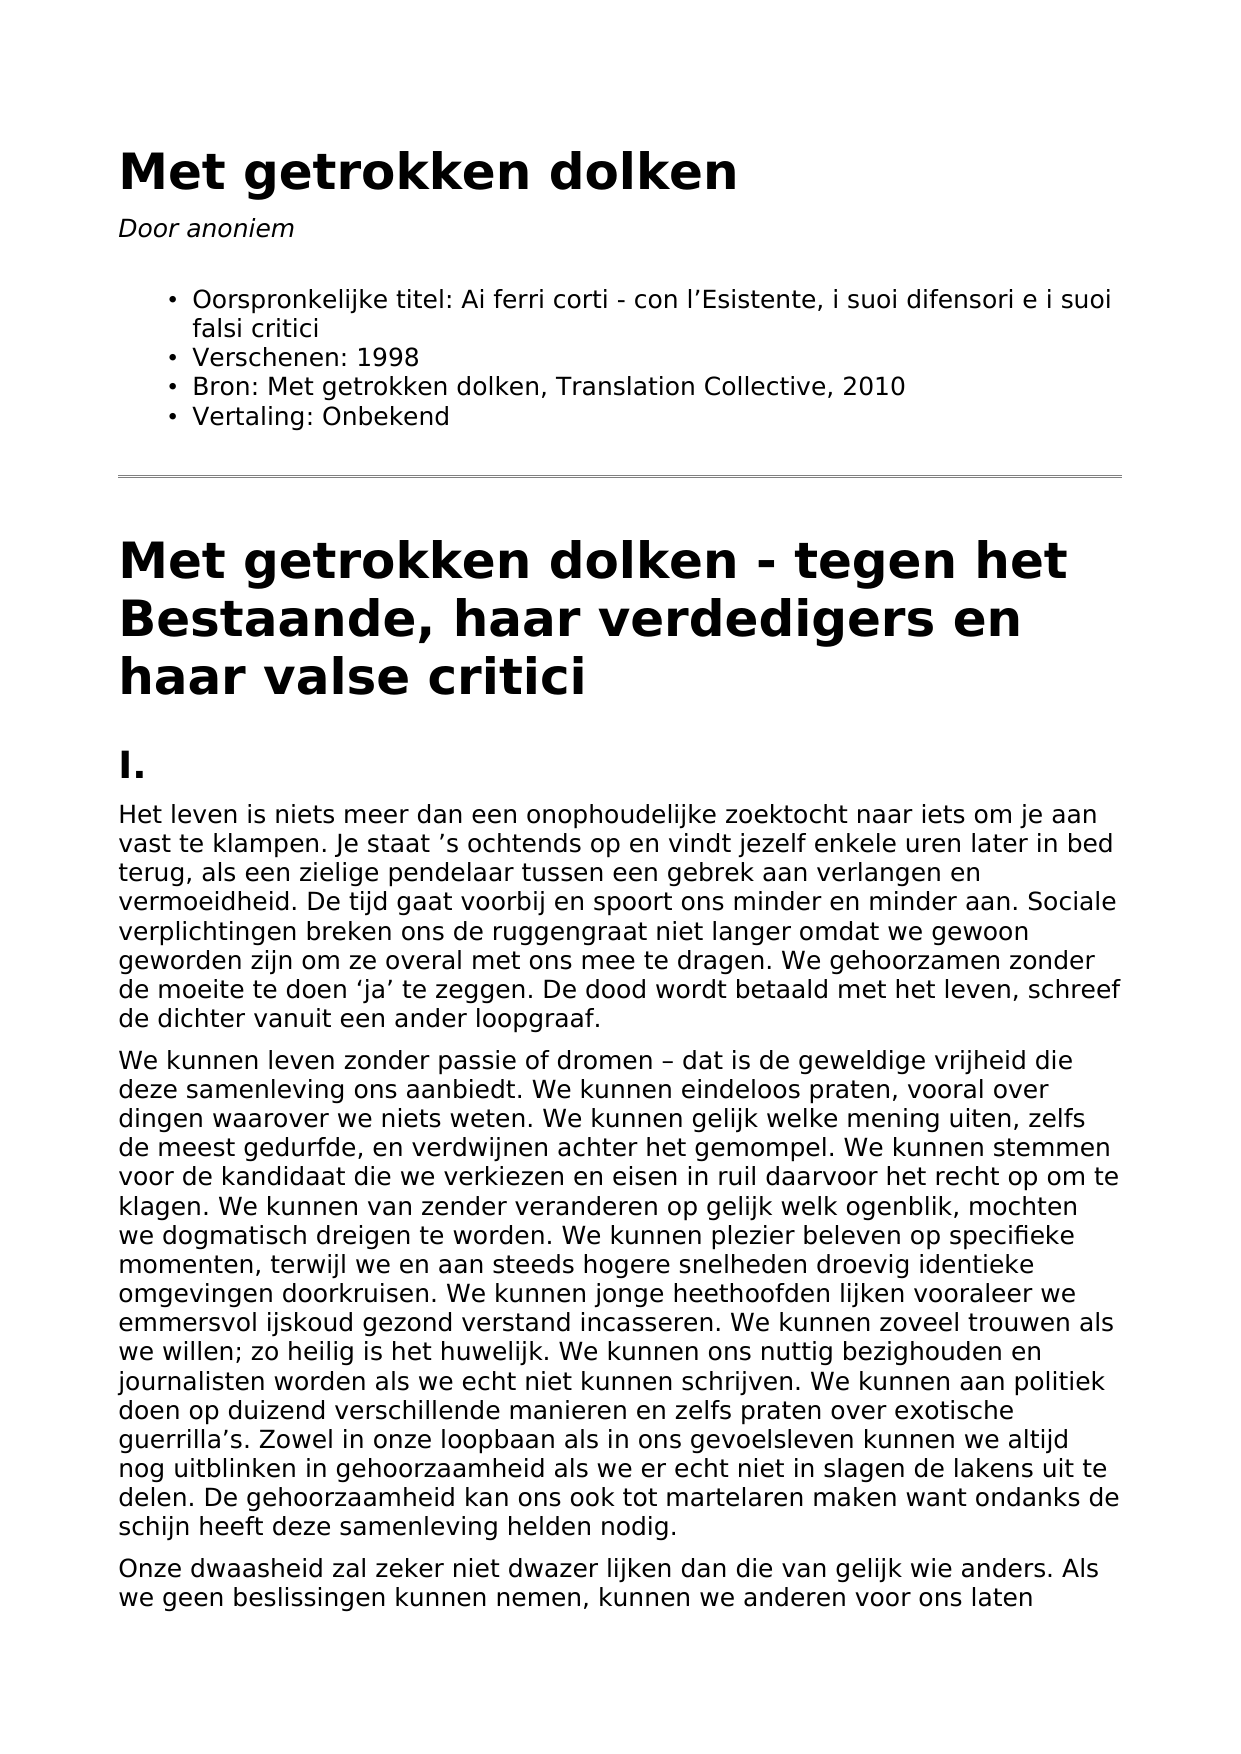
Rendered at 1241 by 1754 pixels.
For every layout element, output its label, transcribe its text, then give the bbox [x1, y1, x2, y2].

list Oorspronkelijke titel: Ai ferri corti - con l’Esistente, i suoi difensori e i suoi falsi critici [177, 285, 1122, 343]
text We kunnen leven zonder passie of dromen – dat is de geweldige vrijheid die deze samenleving ons aanbiedt. We kunnen eindeloos praten, vooral over dingen waarover we niets weten. We kunnen gelijk welke mening uiten, zelfs de meest gedurfde, en verdwijnen achter het gemompel. We kunnen stemmen voor de kandidaat die we verkiezen en eisen in ruil daarvoor het recht op om te klagen. We kunnen van zender veranderen op gelijk welk ogenblik, mochten we dogmatisch dreigen te worden. We kunnen plezier beleven op specifieke momenten, terwijl we en aan steeds hogere snelheden droevig identieke omgevingen doorkruisen. We kunnen jonge heethoofden lijken vooraleer we emmersvol ijskoud gezond verstand incasseren. We kunnen zoveel trouwen als we willen; zo heilig is het huwelijk. We kunnen ons nuttig bezighouden en journalisten worden als we echt niet kunnen schrijven. We kunnen aan politiek doen op duizend verschillende manieren en zelfs praten over exotische guerrilla’s. Zowel in onze loopbaan als in ons gevoelsleven kunnen we altijd nog uitblinken in gehoorzaamheid als we er echt niet in slagen de lakens uit te delen. De gehoorzaamheid kan ons ook tot martelaren maken want ondanks de schijn heeft deze samenleving helden nodig. [118, 1046, 1122, 1542]
subtitle Met getrokken dolken - tegen het Bestaande, haar verdedigers en haar valse critici [118, 532, 1122, 706]
text Onze dwaasheid zal zeker niet dwazer lijken dan die van gelijk wie anders. Als we geen beslissingen kunnen nemen, kunnen we anderen voor ons laten [118, 1554, 1122, 1612]
text Het leven is niets meer dan een onophoudelijke zoektocht naar iets om je aan vast te klampen. Je staat ’s ochtends op en vindt jezelf enkele uren later in bed terug, als een zielige pendelaar tussen een gebrek aan verlangen en vermoeidheid. De tijd gaat voorbij en spoort ons minder en minder aan. Sociale verplichtingen breken ons de ruggengraat niet langer omdat we gewoon geworden zijn om ze overal met ons mee te dragen. We gehoorzamen zonder de moeite te doen ‘ja’ te zeggen. De dood wordt betaald met het leven, schreef de dichter vanuit een ander loopgraaf. [118, 800, 1122, 1033]
list Bron: Met getrokken dolken, Translation Collective, 2010 [177, 372, 1122, 402]
text Door anoniem [118, 214, 1122, 243]
list Verschenen: 1998 [177, 343, 1122, 372]
list Vertaling: Onbekend [177, 402, 1122, 431]
subtitle I. [118, 744, 1122, 787]
subtitle Met getrokken dolken [118, 143, 1122, 201]
